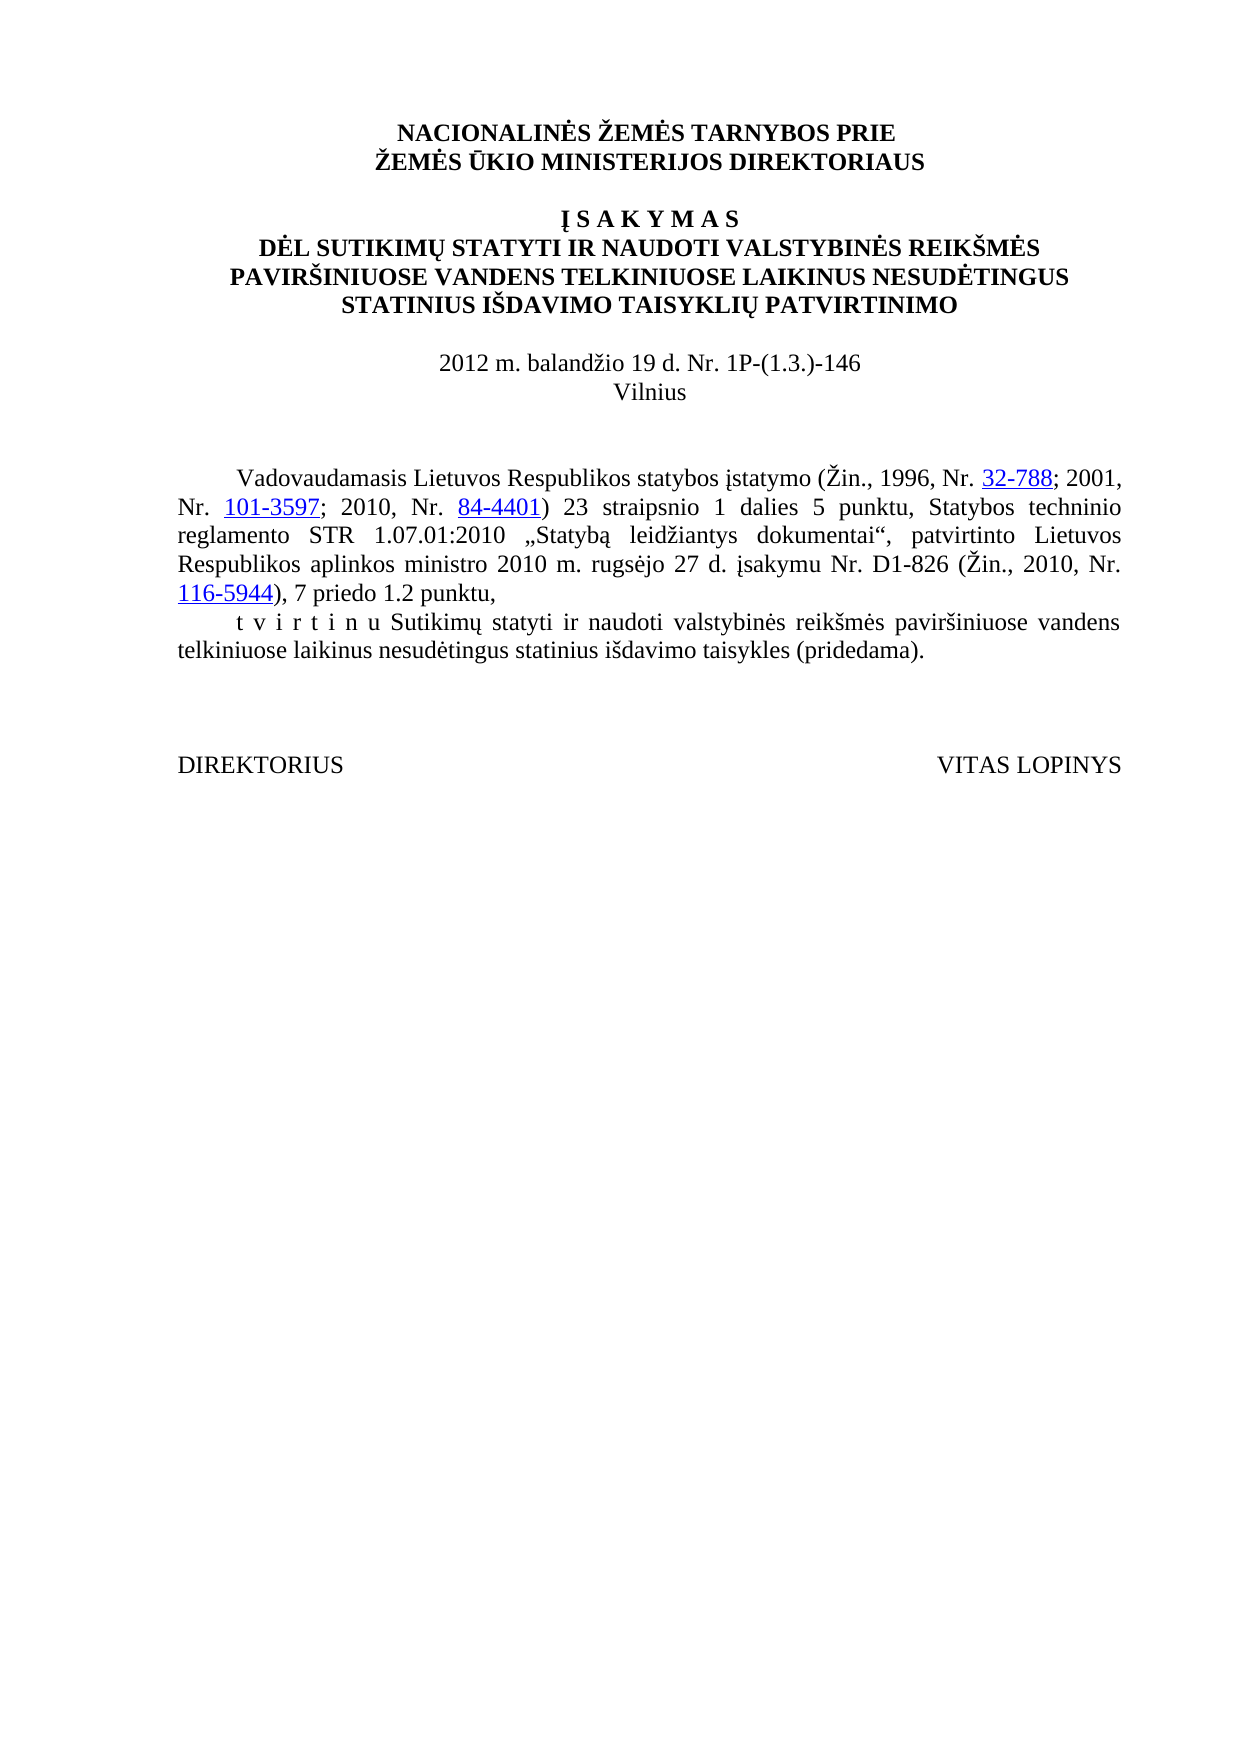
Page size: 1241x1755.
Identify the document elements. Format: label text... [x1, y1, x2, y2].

text Į S A K Y M A S [177, 204, 1122, 233]
text Direktorius Vitas Lopinys [177, 751, 1122, 779]
text Vilnius [177, 377, 1122, 406]
text NACIONALINĖS ŽEMĖS TARNYBOS PRIE [177, 118, 1122, 147]
text Vadovaudamasis Lietuvos Respublikos statybos įstatymo (Žin., 1996, Nr. 32-788; 2001, Nr. 101-3597; 2010, Nr. 84-4401) 23 straipsnio 1 dalies 5 punktu, Statybos techninio reglamento STR 1.07.01:2010 „Statybą leidžiantys dokumentai“, patvirtinto Lietuvos Respublikos aplinkos ministro 2010 m. rugsėjo 27 d. įsakymu Nr. D1-826 (Žin., 2010, Nr. 116-5944), 7 priedo 1.2 punktu, [177, 463, 1122, 607]
text DĖL SUTIKIMŲ STATYTI IR NAUDOTI VALSTYBINĖS REIKŠMĖS PAVIRŠINIUOSE VANDENS TELKINIUOSE LAIKINUS NESUDĖTINGUS STATINIUS IŠDAVIMO TAISYKLIŲ PATVIRTINIMO [177, 233, 1122, 319]
text t v i r t i n u Sutikimų statyti ir naudoti valstybinės reikšmės paviršiniuose vandens telkiniuose laikinus nesudėtingus statinius išdavimo taisykles (pridedama). [177, 607, 1122, 664]
text ŽEMĖS ŪKIO MINISTERIJOS direktoriaus [177, 147, 1122, 176]
text 2012 m. balandžio 19 d. Nr. 1P-(1.3.)-146 [177, 348, 1122, 377]
